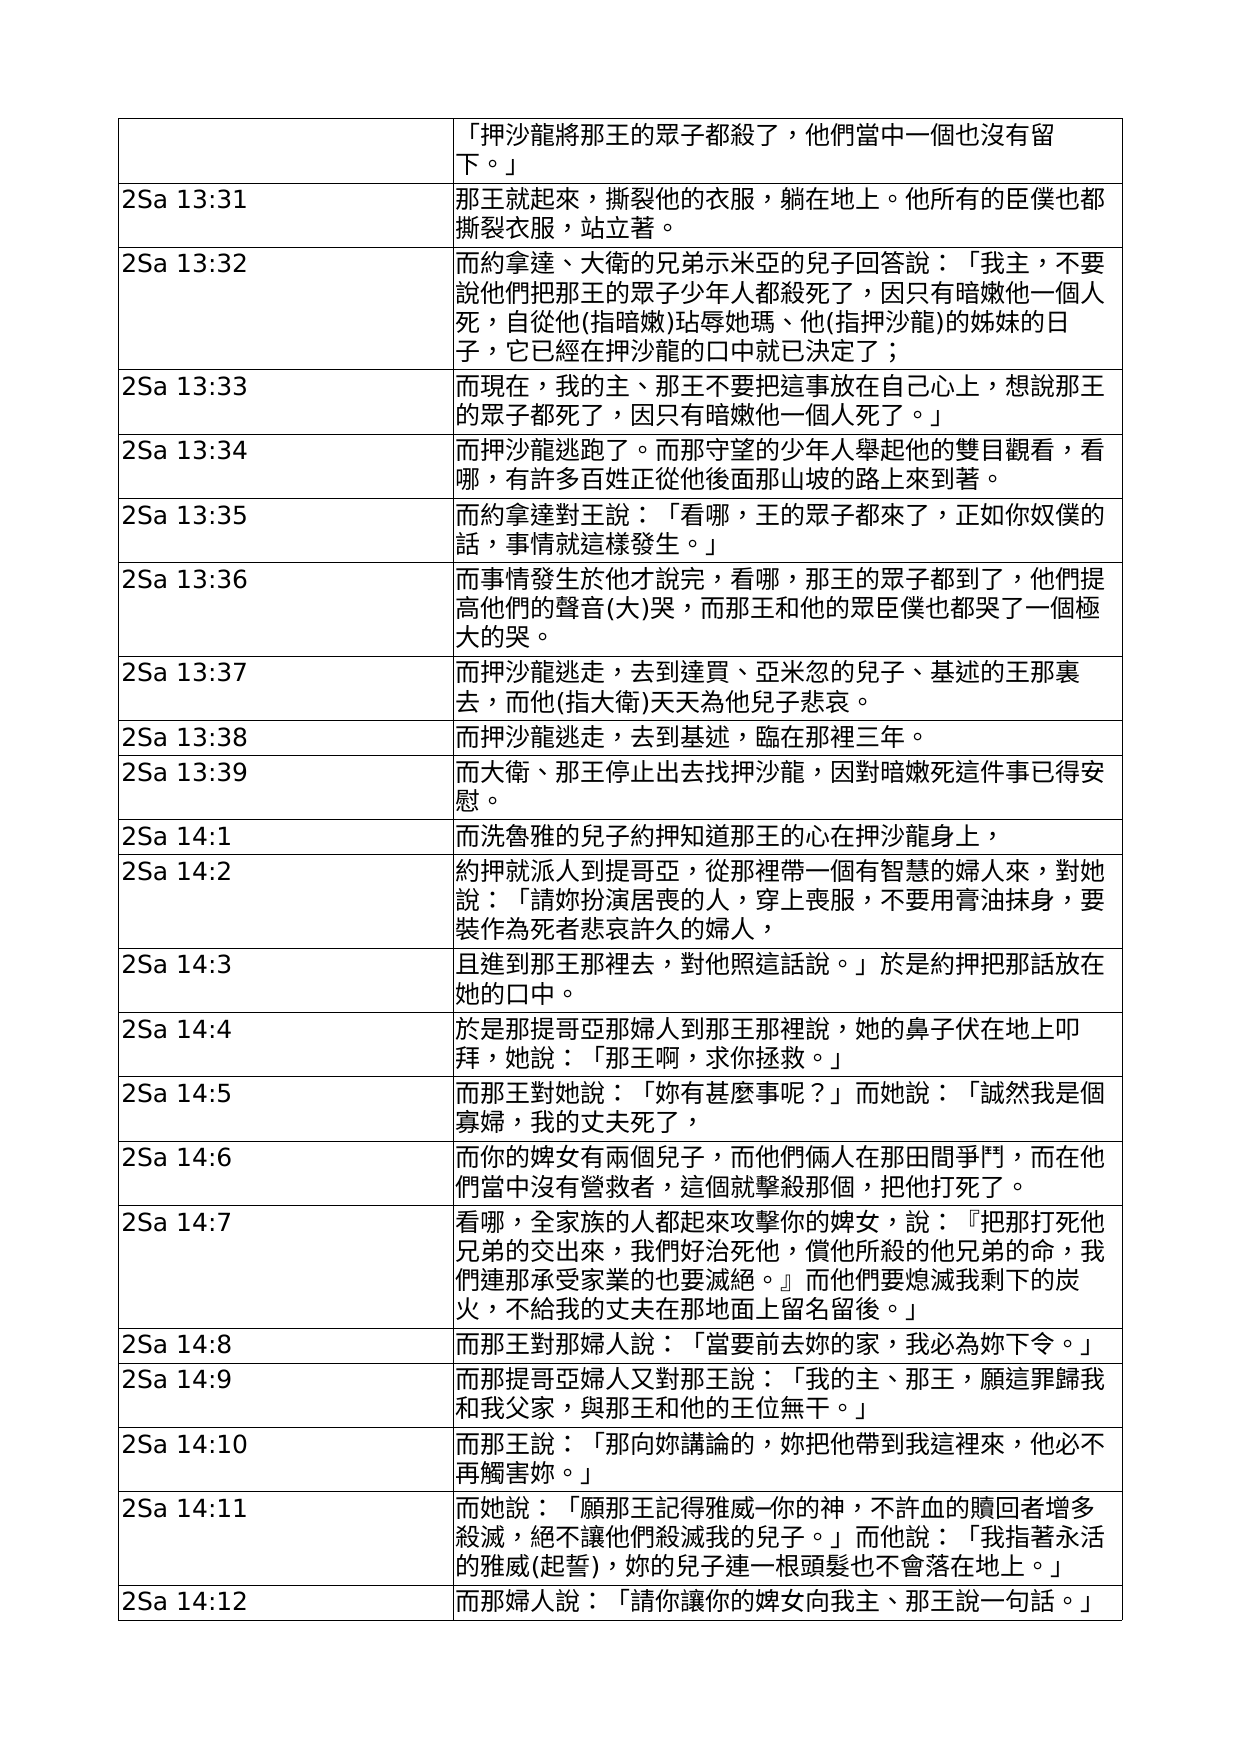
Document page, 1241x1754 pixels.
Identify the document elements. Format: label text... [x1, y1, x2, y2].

table_cell 而押沙龍逃跑了。而那守望的少年人舉起他的雙目觀看，看哪，有許多百姓正從他後面那山坡的路上來到著。 [454, 435, 1122, 498]
table_cell 而那王說：「那向妳講論的，妳把他帶到我這裡來，他必不再觸害妳。」 [454, 1428, 1122, 1491]
table_cell 2Sa 14:8 [119, 1329, 453, 1362]
table_cell 而事情發生於他才說完，看哪，那王的眾子都到了，他們提高他們的聲音(大)哭，而那王和他的眾臣僕也都哭了一個極大的哭。 [454, 563, 1122, 656]
table_cell 而你的婢女有兩個兒子，而他們倆人在那田間爭鬥，而在他們當中沒有營救者，這個就擊殺那個，把他打死了。 [454, 1142, 1122, 1205]
table_cell 2Sa 14:9 [119, 1364, 453, 1427]
table_cell 2Sa 13:34 [119, 435, 453, 498]
table_cell 於是那提哥亞那婦人到那王那裡說，她的鼻子伏在地上叩拜，她說：「那王啊，求你拯救。」 [454, 1013, 1122, 1076]
table_cell 2Sa 14:6 [119, 1142, 453, 1205]
table_cell 看哪，全家族的人都起來攻擊你的婢女，說：『把那打死他兄弟的交出來，我們好治死他，償他所殺的他兄弟的命，我們連那承受家業的也要滅絕。』而他們要熄滅我剩下的炭火，不給我的丈夫在那地面上留名留後。」 [454, 1206, 1122, 1327]
table_cell 而約拿達、大衛的兄弟示米亞的兒子回答說：「我主，不要說他們把那王的眾子少年人都殺死了，因只有暗嫩他一個人死，自從他(指暗嫩)玷辱她瑪、他(指押沙龍)的姊妹的日子，它已經在押沙龍的口中就已決定了； [454, 248, 1122, 369]
table_cell 2Sa 14:3 [119, 949, 453, 1012]
table_cell 而押沙龍逃走，去到達買、亞米忽的兒子、基述的王那裏去，而他(指大衛)天天為他兒子悲哀。 [454, 657, 1122, 720]
table_cell 而現在，我的主、那王不要把這事放在自己心上，想說那王的眾子都死了，因只有暗嫩他一個人死了。」 [454, 370, 1122, 433]
table_cell 2Sa 14:12 [119, 1586, 453, 1619]
table_cell 而押沙龍逃走，去到基述，臨在那裡三年。 [454, 721, 1122, 755]
table_cell 2Sa 14:10 [119, 1428, 453, 1491]
table_cell 2Sa 14:1 [119, 820, 453, 854]
table_cell 2Sa 13:31 [119, 184, 453, 247]
table_cell 2Sa 14:2 [119, 855, 453, 948]
table_cell 2Sa 13:39 [119, 756, 453, 819]
table_cell 2Sa 13:32 [119, 248, 453, 369]
table_cell 2Sa 13:38 [119, 721, 453, 755]
table_cell 而那王對那婦人說：「當要前去妳的家，我必為妳下令。」 [454, 1329, 1122, 1362]
table_cell 而那王對她說：「妳有甚麼事呢？」而她說：「誠然我是個寡婦，我的丈夫死了， [454, 1077, 1122, 1141]
table_cell 2Sa 14:5 [119, 1077, 453, 1141]
table_cell 2Sa 13:35 [119, 499, 453, 562]
table_cell 而那婦人說：「請你讓你的婢女向我主、那王說一句話。」 [454, 1586, 1122, 1619]
table_cell 2Sa 13:36 [119, 563, 453, 656]
table_cell 而約拿達對王說：「看哪，王的眾子都來了，正如你奴僕的話，事情就這樣發生。」 [454, 499, 1122, 562]
table_cell 而她說：「願那王記得雅威─你的神，不許血的贖回者增多殺滅，絕不讓他們殺滅我的兒子。」而他說：「我指著永活的雅威(起誓)，妳的兒子連一根頭髮也不會落在地上。」 [454, 1492, 1122, 1584]
table_cell 2Sa 14:11 [119, 1492, 453, 1584]
table_cell 且進到那王那裡去，對他照這話說。」於是約押把那話放在她的口中。 [454, 949, 1122, 1012]
table_cell 約押就派人到提哥亞，從那裡帶一個有智慧的婦人來，對她說：「請妳扮演居喪的人，穿上喪服，不要用膏油抹身，要裝作為死者悲哀許久的婦人， [454, 855, 1122, 948]
table_cell 而洗魯雅的兒子約押知道那王的心在押沙龍身上， [454, 820, 1122, 854]
table_cell 而大衛、那王停止出去找押沙龍，因對暗嫩死這件事已得安慰。 [454, 756, 1122, 819]
table_cell [119, 119, 453, 182]
table_cell 那王就起來，撕裂他的衣服，躺在地上。他所有的臣僕也都撕裂衣服，站立著。 [454, 184, 1122, 247]
table_cell 2Sa 13:33 [119, 370, 453, 433]
table_cell 而那提哥亞婦人又對那王說：「我的主、那王，願這罪歸我和我父家，與那王和他的王位無干。」 [454, 1364, 1122, 1427]
table_cell 2Sa 13:37 [119, 657, 453, 720]
table_cell 2Sa 14:4 [119, 1013, 453, 1076]
table_cell 「押沙龍將那王的眾子都殺了，他們當中一個也沒有留下。」 [454, 119, 1122, 182]
table_cell 2Sa 14:7 [119, 1206, 453, 1327]
